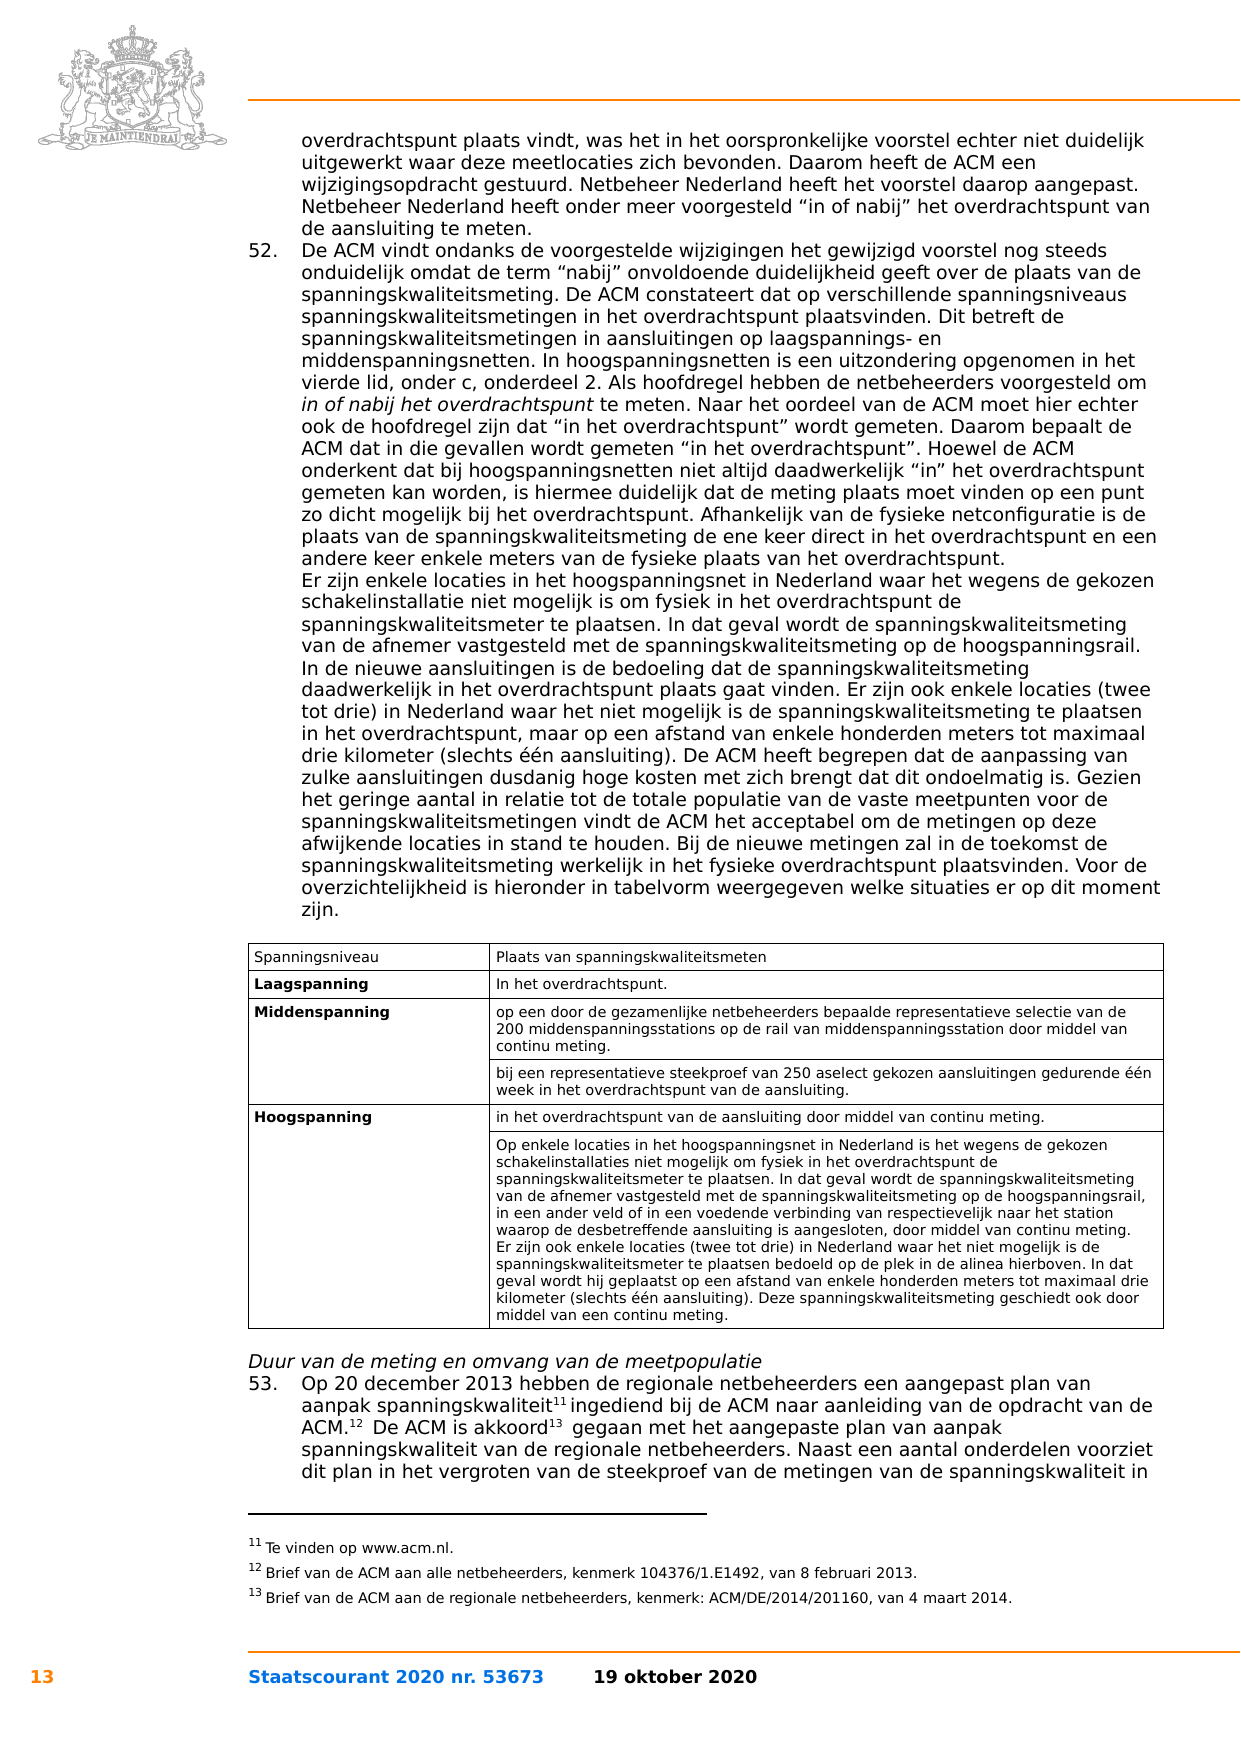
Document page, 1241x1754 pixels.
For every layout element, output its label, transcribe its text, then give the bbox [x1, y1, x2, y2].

text 53. Op 20 december 2013 hebben de regionale netbeheerders een aangepast plan van aanpak spanningskwaliteitingediend bij de ACM naar aanleiding van de opdracht van de ACM. De ACM is akkoord gegaan met het aangepaste plan van aanpak spanningskwaliteit van de regionale netbeheerders. Naast een aantal onderdelen voorziet dit plan in het vergroten van de steekproef van de metingen van de spanningskwaliteit in [248, 1373, 1163, 1483]
subtitle Duur van de meting en omvang van de meetpopulatie [248, 1351, 1163, 1373]
text Brief van de ACM aan de regionale netbeheerders, kenmerk: ACM/DE/2014/201160, van 4 maart 2014. [248, 1586, 1163, 1608]
table_header Spanningsniveau [249, 944, 489, 970]
table_cell op een door de gezamenlijke netbeheerders bepaalde representatieve selectie van de 200 middenspanningsstations op de rail van middenspanningsstation door middel van continu meting. [490, 999, 1163, 1059]
table_cell in het overdrachtspunt van de aansluiting door middel van continu meting. [490, 1105, 1163, 1131]
text 52. De ACM vindt ondanks de voorgestelde wijzigingen het gewijzigd voorstel nog steeds onduidelijk omdat de term “nabij” onvoldoende duidelijkheid geeft over de plaats van de spanningskwaliteitsmeting. De ACM constateert dat op verschillende spanningsniveaus spanningskwaliteitsmetingen in het overdrachtspunt plaatsvinden. Dit betreft de spanningskwaliteitsmetingen in aansluitingen op laagspannings- en middenspanningsnetten. In hoogspanningsnetten is een uitzondering opgenomen in het vierde lid, onder c, onderdeel 2. Als hoofdregel hebben de netbeheerders voorgesteld om in of nabij het overdrachtspunt te meten. Naar het oordeel van de ACM moet hier echter ook de hoofdregel zijn dat “in het overdrachtspunt” wordt gemeten. Daarom bepaalt de ACM dat in die gevallen wordt gemeten “in het overdrachtspunt”. Hoewel de ACM onderkent dat bij hoogspanningsnetten niet altijd daadwerkelijk “in” het overdrachtspunt gemeten kan worden, is hiermee duidelijk dat de meting plaats moet vinden op een punt zo dicht mogelijk bij het overdrachtspunt. Afhankelijk van de fysieke netconfiguratie is de plaats van de spanningskwaliteitsmeting de ene keer direct in het overdrachtspunt en een andere keer enkele meters van de fysieke plaats van het overdrachtspunt. [248, 240, 1163, 569]
table_cell bij een representatieve steekproef van 250 aselect gekozen aansluitingen gedurende één week in het overdrachtspunt van de aansluiting. [490, 1060, 1163, 1103]
text Brief van de ACM aan alle netbeheerders, kenmerk 104376/1.E1492, van 8 februari 2013. [248, 1561, 1163, 1583]
table_cell Middenspanning [249, 999, 489, 1103]
text Er zijn enkele locaties in het hoogspanningsnet in Nederland waar het wegens de gekozen schakelinstallatie niet mogelijk is om fysiek in het overdrachtspunt de spanningskwaliteitsmeter te plaatsen. In dat geval wordt de spanningskwaliteitsmeting van de afnemer vastgesteld met de spanningskwaliteitsmeting op de hoogspanningsrail. In de nieuwe aansluitingen is de bedoeling dat de spanningskwaliteitsmeting daadwerkelijk in het overdrachtspunt plaats gaat vinden. Er zijn ook enkele locaties (twee tot drie) in Nederland waar het niet mogelijk is de spanningskwaliteitsmeting te plaatsen in het overdrachtspunt, maar op een afstand van enkele honderden meters tot maximaal drie kilometer (slechts één aansluiting). De ACM heeft begrepen dat de aanpassing van zulke aansluitingen dusdanig hoge kosten met zich brengt dat dit ondoelmatig is. Gezien het geringe aantal in relatie tot de totale populatie van de vaste meetpunten voor de spanningskwaliteitsmetingen vindt de ACM het acceptabel om de metingen op deze afwijkende locaties in stand te houden. Bij de nieuwe metingen zal in de toekomst de spanningskwaliteitsmeting werkelijk in het fysieke overdrachtspunt plaatsvinden. Voor de overzichtelijkheid is hieronder in tabelvorm weergegeven welke situaties er op dit moment zijn. [301, 569, 1163, 921]
picture [38, 25, 227, 150]
table_cell Op enkele locaties in het hoogspanningsnet in Nederland is het wegens de gekozen schakelinstallaties niet mogelijk om fysiek in het overdrachtspunt de spanningskwaliteitsmeter te plaatsen. In dat geval wordt de spanningskwaliteitsmeting van de afnemer vastgesteld met de spanningskwaliteitsmeting op de hoogspanningsrail, in een ander veld of in een voedende verbinding van respectievelijk naar het station waarop de desbetreffende aansluiting is aangesloten, door middel van continu meting. Er zijn ook enkele locaties (twee tot drie) in Nederland waar het niet mogelijk is de spanningskwaliteitsmeter te plaatsen bedoeld op de plek in de alinea hierboven. In dat geval wordt hij geplaatst op een afstand van enkele honderden meters tot maximaal drie kilometer (slechts één aansluiting). Deze spanningskwaliteitsmeting geschiedt ook door middel van een continu meting. [490, 1132, 1163, 1328]
table_header Plaats van spanningskwaliteitsmeten [490, 944, 1163, 970]
text overdrachtspunt plaats vindt, was het in het oorspronkelijke voorstel echter niet duidelijk uitgewerkt waar deze meetlocaties zich bevonden. Daarom heeft de ACM een wijzigingsopdracht gestuurd. Netbeheer Nederland heeft het voorstel daarop aangepast. Netbeheer Nederland heeft onder meer voorgesteld “in of nabij” het overdrachtspunt van de aansluiting te meten. [248, 130, 1163, 240]
text Te vinden op www.acm.nl. [248, 1536, 1163, 1558]
table_cell Hoogspanning [249, 1105, 489, 1328]
table_cell In het overdrachtspunt. [490, 971, 1163, 998]
table_cell Laagspanning [249, 971, 489, 998]
